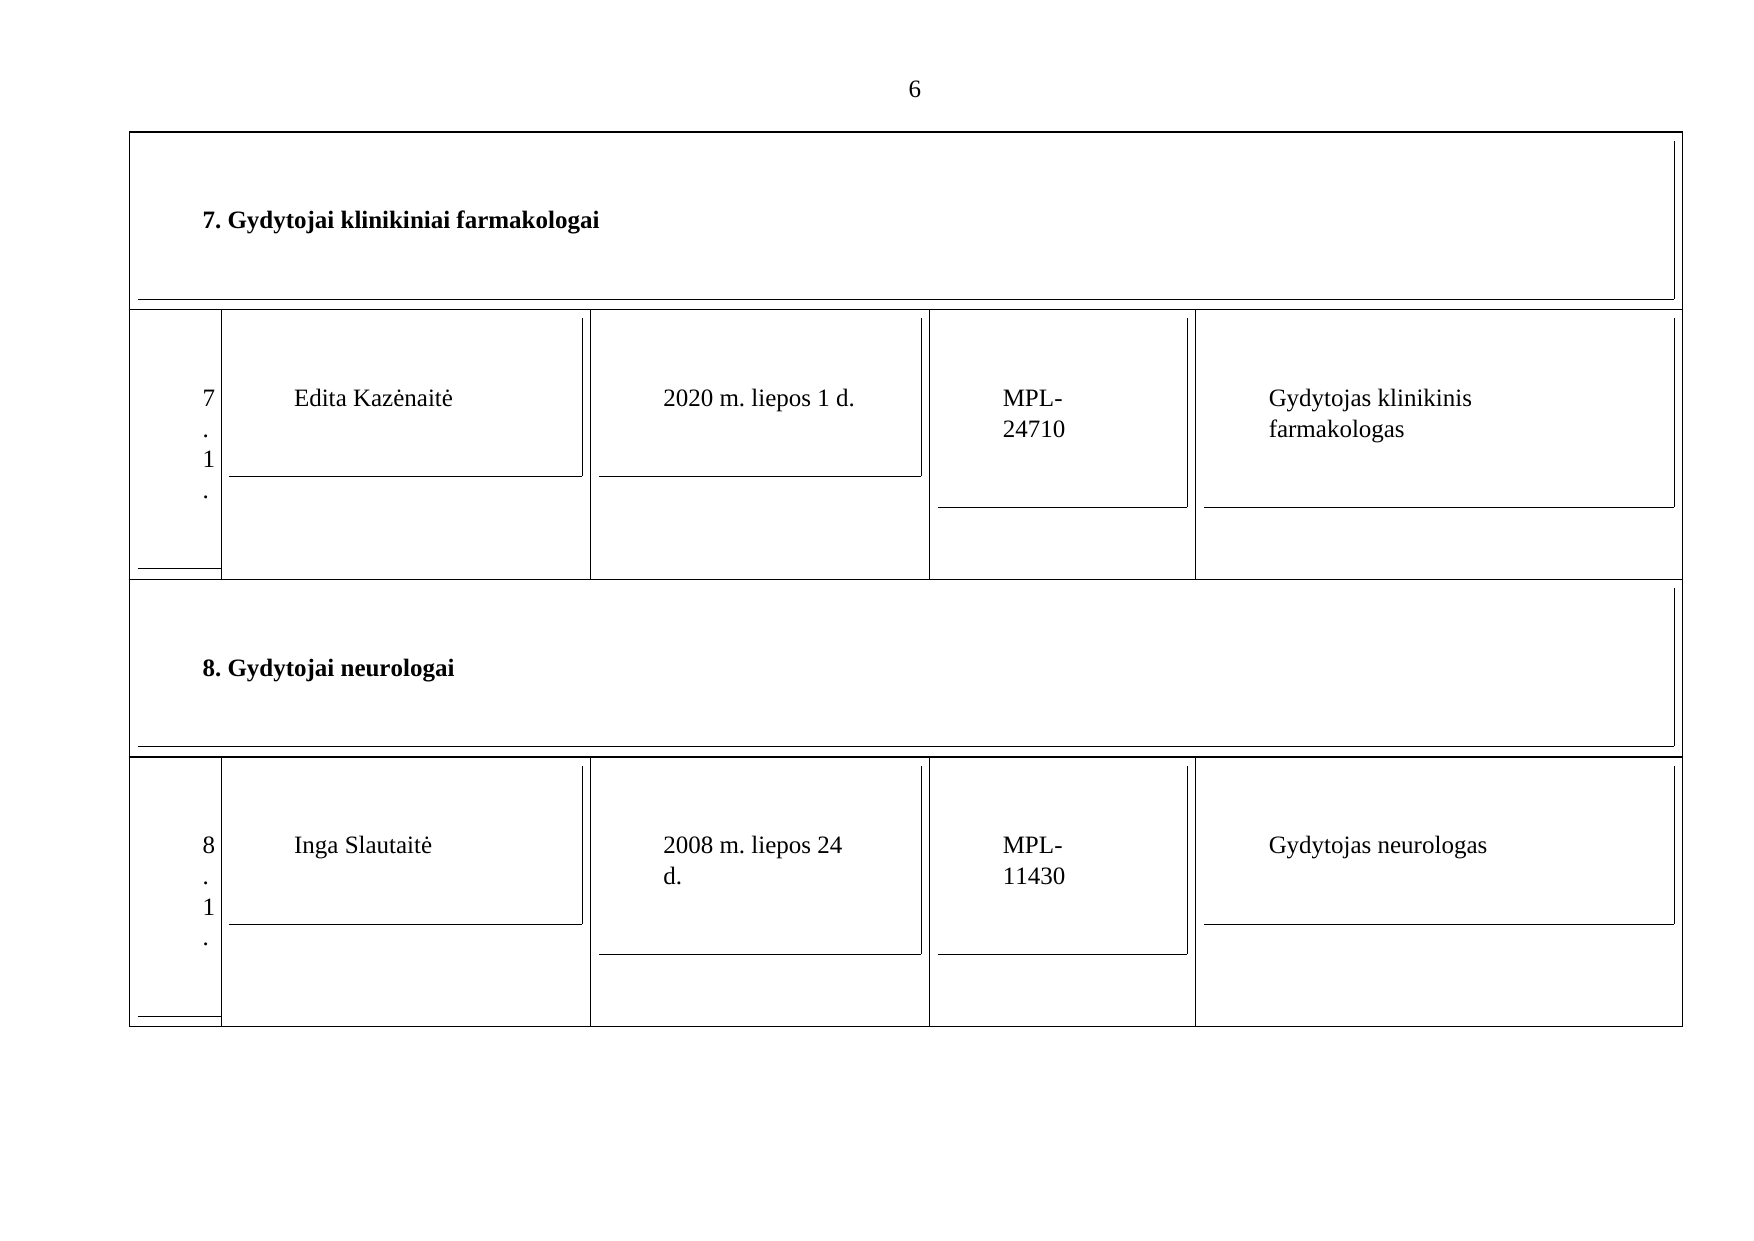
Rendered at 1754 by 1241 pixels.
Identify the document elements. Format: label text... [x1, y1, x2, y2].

table_cell 8.1. [130, 758, 221, 1026]
table_cell 7. Gydytojai klinikiniai farmakologai [130, 133, 1682, 309]
table_cell 2008 m. liepos 24 d. [591, 758, 929, 1026]
table_cell 7.1. [130, 310, 221, 579]
table_cell Edita Kazėnaitė [222, 310, 590, 579]
table_cell 2020 m. liepos 1 d. [591, 310, 929, 579]
table_cell Inga Slautaitė [222, 758, 590, 1026]
table_cell 8. Gydytojai neurologai [130, 580, 1682, 756]
table_cell Gydytojas neurologas [1196, 758, 1682, 1026]
table_cell Gydytojas klinikinis farmakologas [1196, 310, 1682, 579]
table_cell MPL-11430 [930, 758, 1195, 1026]
table_cell MPL-24710 [930, 310, 1195, 579]
